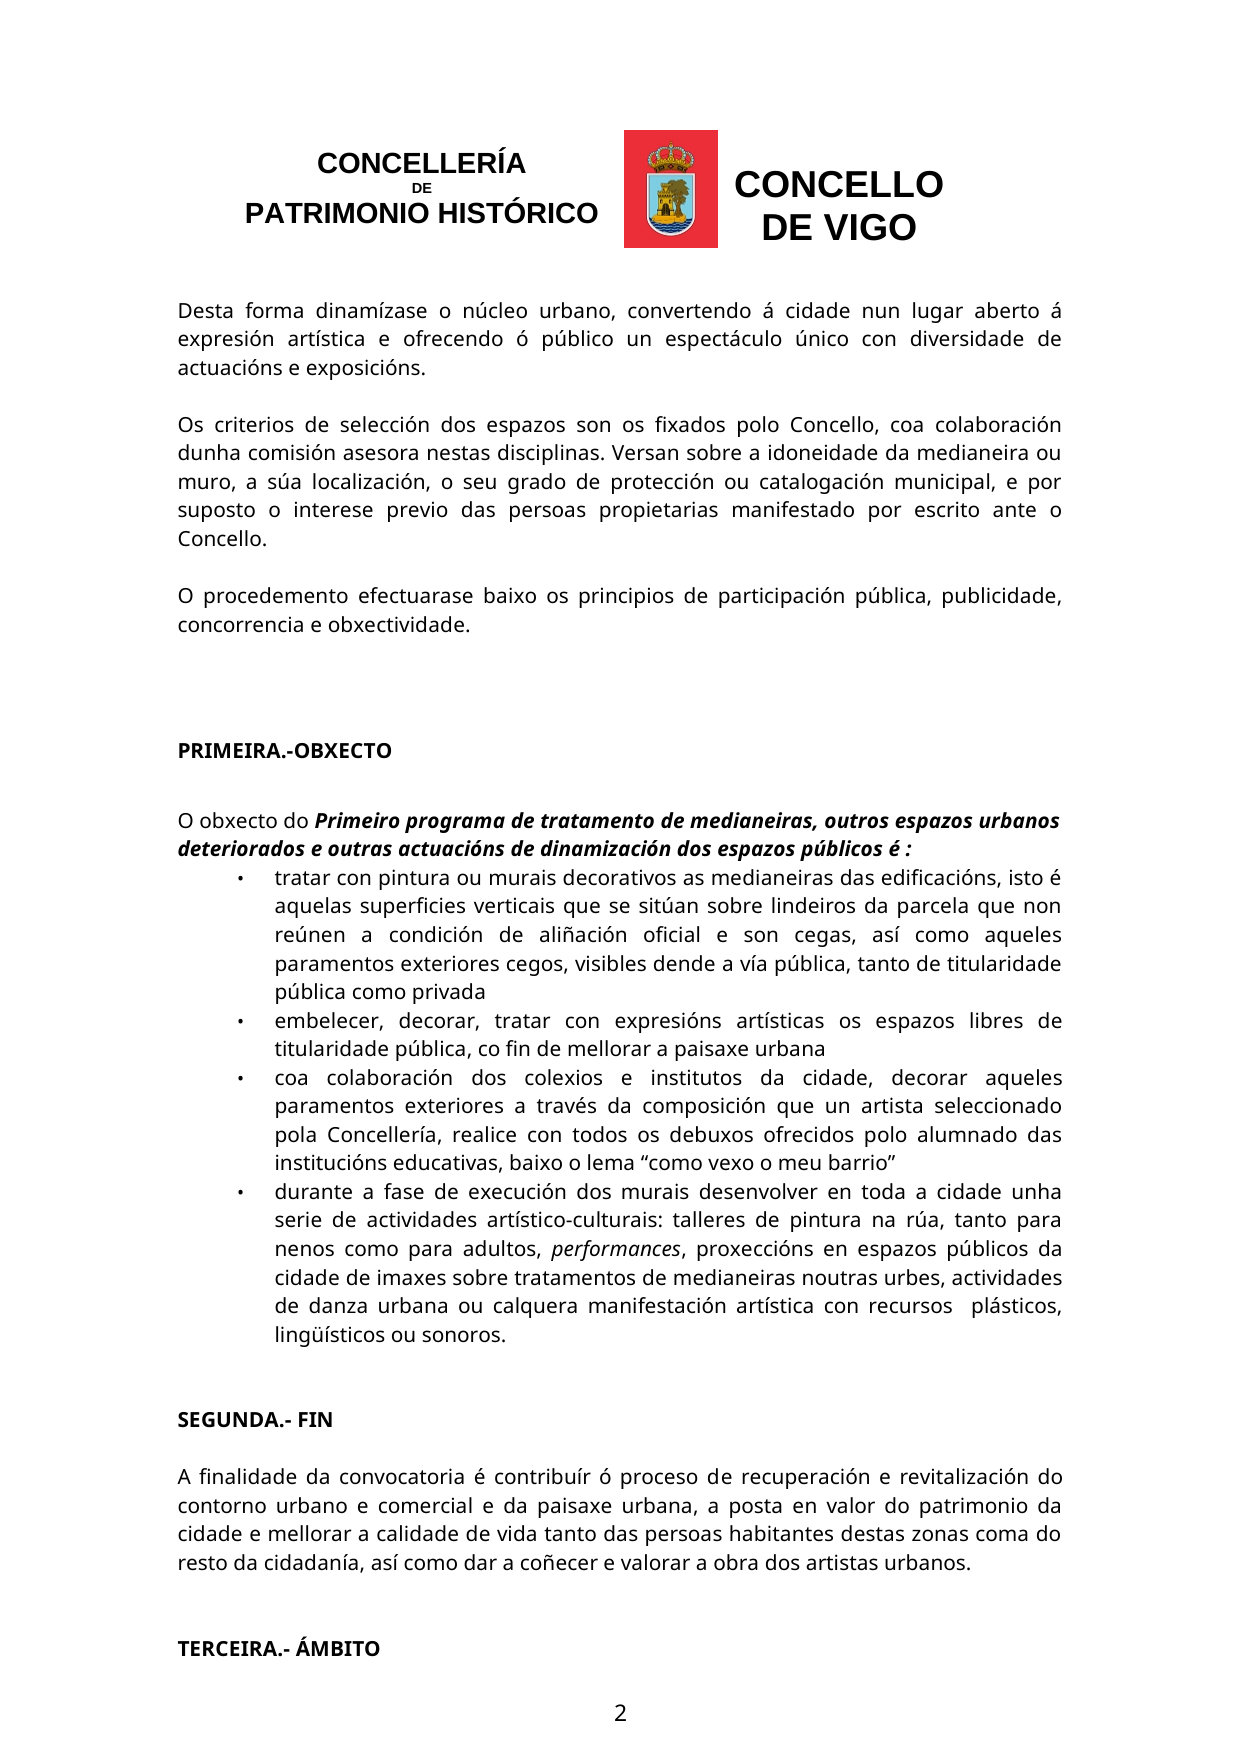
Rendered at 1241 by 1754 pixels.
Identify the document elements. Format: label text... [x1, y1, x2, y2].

picture [624, 130, 718, 248]
text SEGUNDA.- FIN [177, 1405, 1063, 1434]
text Desta forma dinamízase o núcleo urbano, convertendo á cidade nun lugar aberto á expresión artística e ofrecendo ó público un espectáculo único con diversidade de actuacións e exposicións. [177, 296, 1063, 381]
text O procedemento efectuarase baixo os principios de participación pública, publicidade, concorrencia e obxectividade. [177, 581, 1063, 638]
list tratar con pintura ou murais decorativos as medianeiras das edificacións, isto é aquelas superficies verticais que se sitúan sobre lindeiros da parcela que non reúnen a condición de aliñación oficial e son cegas, así como aqueles paramentos exteriores cegos, visibles dende a vía pública, tanto de titularidade pública como privada [237, 863, 1063, 1006]
text PRIMEIRA.-OBXECTO [177, 736, 1063, 765]
text Os criterios de selección dos espazos son os fixados polo Concello, coa colaboración dunha comisión asesora nestas disciplinas. Versan sobre a idoneidade da medianeira ou muro, a súa localización, o seu grado de protección ou catalogación municipal, e por suposto o interese previo das persoas propietarias manifestado por escrito ante o Concello. [177, 410, 1063, 552]
list durante a fase de execución dos murais desenvolver en toda a cidade unha serie de actividades artístico-culturais: talleres de pintura na rúa, tanto para nenos como para adultos, performances, proxeccións en espazos públicos da cidade de imaxes sobre tratamentos de medianeiras noutras urbes, actividades de danza urbana ou calquera manifestación artística con recursos plásticos, lingüísticos ou sonoros. [237, 1177, 1063, 1348]
text TERCEIRA.- ÁMBITO [177, 1633, 1063, 1662]
list coa colaboración dos colexios e institutos da cidade, decorar aqueles paramentos exteriores a través da composición que un artista seleccionado pola Concellería, realice con todos os debuxos ofrecidos polo alumnado das institucións educativas, baixo o lema “como vexo o meu barrio” [237, 1063, 1063, 1177]
text A finalidade da convocatoria é contribuír ó proceso de recuperación e revitalización do contorno urbano e comercial e da paisaxe urbana, a posta en valor do patrimonio da cidade e mellorar a calidade de vida tanto das persoas habitantes destas zonas coma do resto da cidadanía, así como dar a coñecer e valorar a obra dos artistas urbanos. [177, 1462, 1063, 1576]
text O obxecto do Primeiro programa de tratamento de medianeiras, outros espazos urbanos deteriorados e outras actuacións de dinamización dos espazos públicos é : [177, 806, 1063, 863]
list embelecer, decorar, tratar con expresións artísticas os espazos libres de titularidade pública, co fin de mellorar a paisaxe urbana [237, 1006, 1063, 1063]
